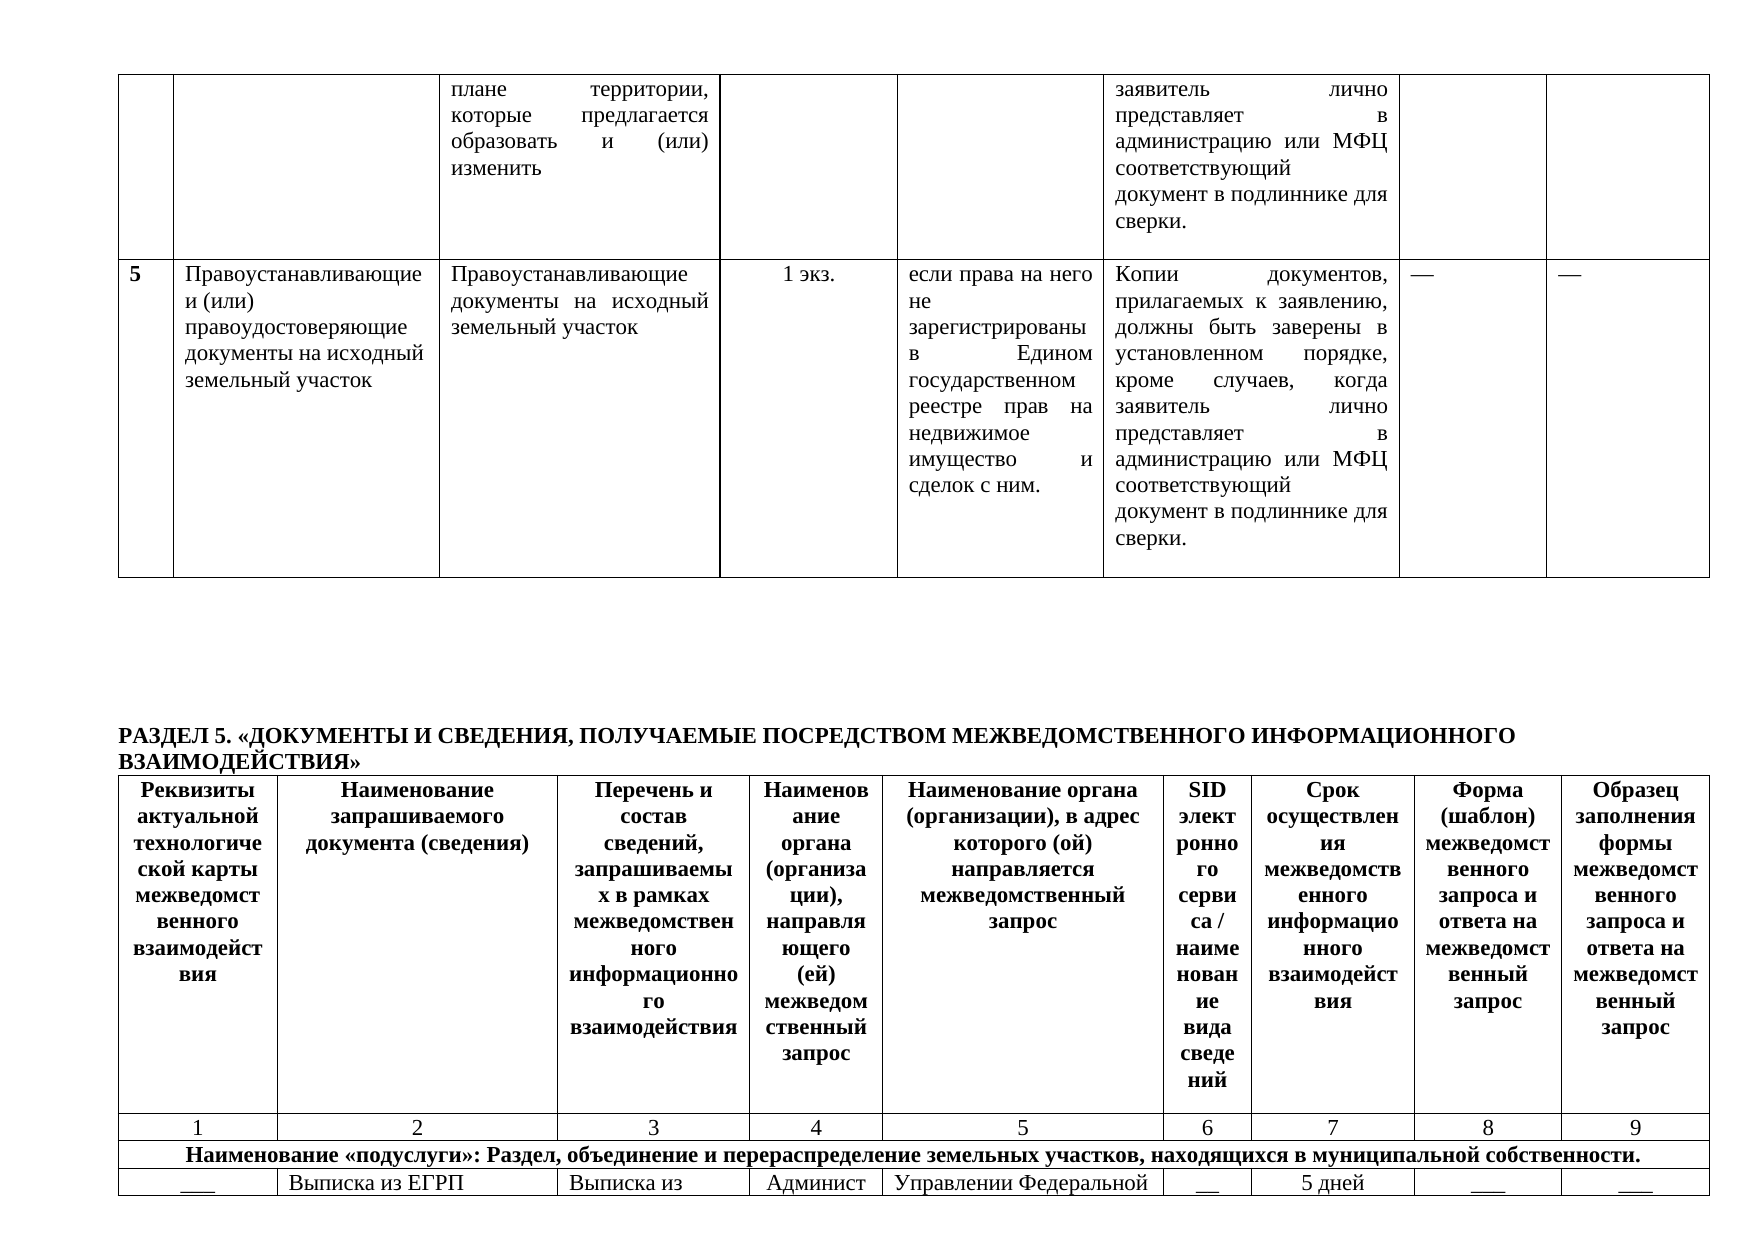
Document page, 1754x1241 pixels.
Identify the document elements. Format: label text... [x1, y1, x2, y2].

table_cell 9 [1562, 1114, 1709, 1140]
table_header Форма (шаблон) межведомственного запроса и ответа на межведомственный запрос [1415, 776, 1561, 1113]
table_cell 5 [883, 1114, 1163, 1140]
table_cell Правоустанавливающие и (или) правоудостоверяющие документы на исходный земельный участок [174, 260, 439, 577]
table_header SID электронного сервиса / наименование вида сведений [1164, 776, 1251, 1113]
table_cell [721, 75, 897, 259]
table_header Перечень и состав сведений, запрашиваемых в рамках межведомственного информационного взаимодействия [558, 776, 749, 1113]
table_cell Выписка из [558, 1169, 749, 1195]
table_cell __ [1164, 1169, 1251, 1195]
table_cell Правоустанавливающие документы на исходный земельный участок [440, 260, 719, 577]
table_cell заявитель лично представляет в администрацию или МФЦ соответствующий документ в подлиннике для сверки. [1104, 75, 1399, 259]
table_cell если права на него не зарегистрированы в Едином государственном реестре прав на недвижимое имущество и сделок с ним. [898, 260, 1103, 577]
table_cell 1 [119, 1114, 277, 1140]
subtitle РАЗДЕЛ 5. «ДОКУМЕНТЫ И СВЕДЕНИЯ, ПОЛУЧАЕМЫЕ ПОСРЕДСТВОМ МЕЖВЕДОМСТВЕННОГО ИНФОРМАЦИОННОГО ВЗАИМОДЕЙСТВИЯ» [118, 722, 1636, 775]
table_header Реквизиты актуальной технологической карты межведомственного взаимодействия [119, 776, 277, 1113]
table_header Образец заполнения формы межведомственного запроса и ответа на межведомственный запрос [1562, 776, 1709, 1113]
table_cell 3 [558, 1114, 749, 1140]
table_cell 2 [278, 1114, 557, 1140]
table_cell [1547, 75, 1709, 259]
table_cell 6 [1164, 1114, 1251, 1140]
table_cell [119, 75, 173, 259]
table_header Наименование органа (организации), в адрес которого (ой) направляется межведомственный запрос [883, 776, 1163, 1113]
table_cell Наименование «подуслуги»: Раздел, объединение и перераспределение земельных участков, находящихся в муниципальной собственности. [119, 1141, 1709, 1168]
table_header Наименование запрашиваемого документа (сведения) [278, 776, 557, 1113]
table_cell 4 [750, 1114, 882, 1140]
table_cell ___ [1562, 1169, 1709, 1195]
table_header Срок осуществления межведомственного информационного взаимодействия [1252, 776, 1414, 1113]
table_cell ___ [119, 1169, 277, 1195]
table_cell Админист [750, 1169, 882, 1195]
table_cell Управлении Федеральной [883, 1169, 1163, 1195]
table_header Наименование органа (организации), направляющего (ей) межведомственный запрос [750, 776, 882, 1113]
table_cell — [1547, 260, 1709, 577]
table_cell [174, 75, 439, 259]
table_cell Выписка из ЕГРП [278, 1169, 557, 1195]
table_cell [1400, 75, 1546, 259]
table_cell Копии документов, прилагаемых к заявлению, должны быть заверены в установленном порядке, кроме случаев, когда заявитель лично представляет в администрацию или МФЦ соответствующий документ в подлиннике для сверки. [1104, 260, 1399, 577]
table_cell 1 экз. [721, 260, 897, 577]
table_cell [898, 75, 1103, 259]
table_cell плане территории, которые предлагается образовать и (или) изменить [440, 75, 719, 259]
table_cell 5 дней [1252, 1169, 1414, 1195]
table_cell 8 [1415, 1114, 1561, 1140]
table_cell 5 [119, 260, 173, 577]
table_cell — [1400, 260, 1546, 577]
table_cell 7 [1252, 1114, 1414, 1140]
table_cell ___ [1415, 1169, 1561, 1195]
